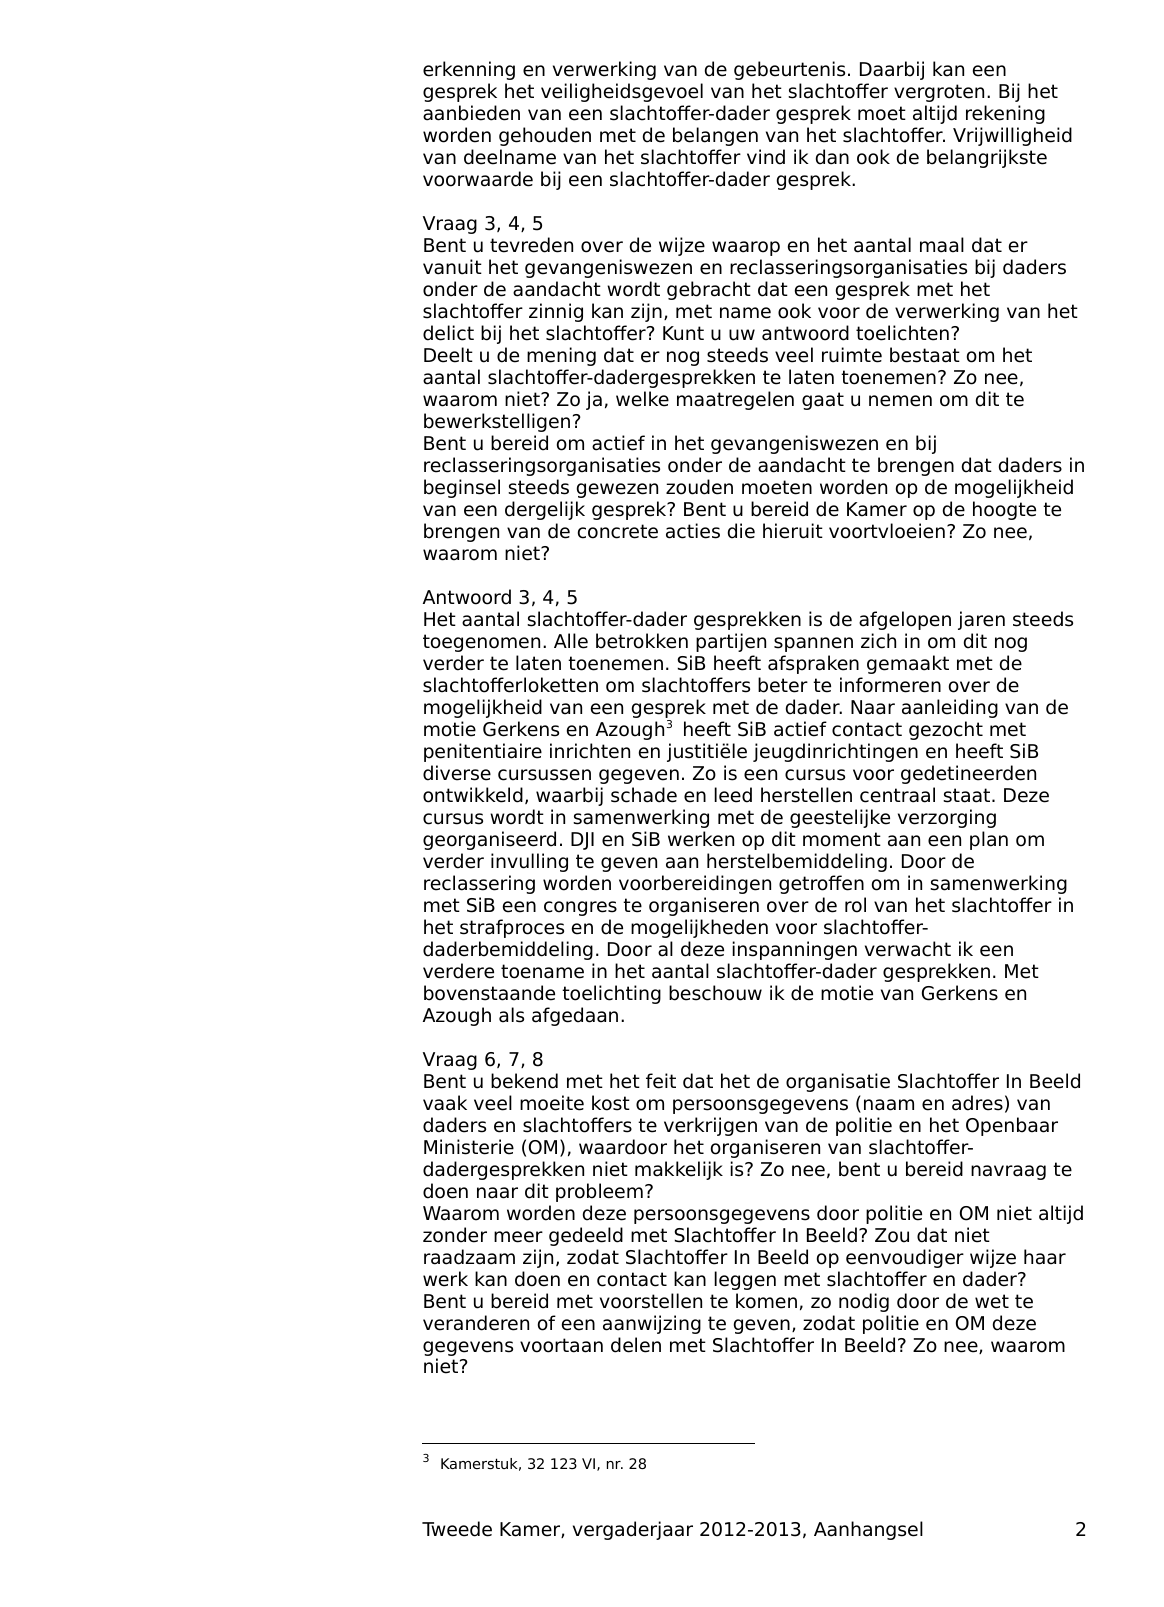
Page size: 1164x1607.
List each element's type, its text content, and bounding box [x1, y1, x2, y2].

text erkenning en verwerking van de gebeurtenis. Daarbij kan een gesprek het veiligheidsgevoel van het slachtoffer vergroten. Bij het aanbieden van een slachtoffer-dader gesprek moet altijd rekening worden gehouden met de belangen van het slachtoffer. Vrijwilligheid van deelname van het slachtoffer vind ik dan ook de belangrijkste voorwaarde bij een slachtoffer-dader gesprek. [422, 59, 1087, 191]
text Bent u bereid met voorstellen te komen, zo nodig door de wet te veranderen of een aanwijzing te geven, zodat politie en OM deze gegevens voortaan delen met Slachtoffer In Beeld? Zo nee, waarom niet? [422, 1291, 1087, 1378]
text Antwoord 3, 4, 5 [422, 587, 1087, 609]
text Kamerstuk, 32 123 VI, nr. 28 [422, 1452, 1087, 1474]
text Bent u bereid om actief in het gevangeniswezen en bij reclasseringsorganisaties onder de aandacht te brengen dat daders in beginsel steeds gewezen zouden moeten worden op de mogelijkheid van een dergelijk gesprek? Bent u bereid de Kamer op de hoogte te brengen van de concrete acties die hieruit voortvloeien? Zo nee, waarom niet? [422, 433, 1087, 565]
text Vraag 3, 4, 5 [422, 213, 1087, 235]
text Deelt u de mening dat er nog steeds veel ruimte bestaat om het aantal slachtoffer-dadergesprekken te laten toenemen? Zo nee, waarom niet? Zo ja, welke maatregelen gaat u nemen om dit te bewerkstelligen? [422, 345, 1087, 433]
text Bent u tevreden over de wijze waarop en het aantal maal dat er vanuit het gevangeniswezen en reclasseringsorganisaties bij daders onder de aandacht wordt gebracht dat een gesprek met het slachtoffer zinnig kan zijn, met name ook voor de verwerking van het delict bij het slachtoffer? Kunt u uw antwoord toelichten? [422, 235, 1087, 345]
text Het aantal slachtoffer-dader gesprekken is de afgelopen jaren steeds toegenomen. Alle betrokken partijen spannen zich in om dit nog verder te laten toenemen. SiB heeft afspraken gemaakt met de slachtofferloketten om slachtoffers beter te informeren over de mogelijkheid van een gesprek met de dader. Naar aanleiding van de motie Gerkens en Azough heeft SiB actief contact gezocht met penitentiaire inrichten en justitiële jeugdinrichtingen en heeft SiB diverse cursussen gegeven. Zo is een cursus voor gedetineerden ontwikkeld, waarbij schade en leed herstellen centraal staat. Deze cursus wordt in samenwerking met de geestelijke verzorging georganiseerd. DJI en SiB werken op dit moment aan een plan om verder invulling te geven aan herstelbemiddeling. Door de reclassering worden voorbereidingen getroffen om in samenwerking met SiB een congres te organiseren over de rol van het slachtoffer in het strafproces en de mogelijkheden voor slachtoffer-daderbemiddeling. Door al deze inspanningen verwacht ik een verdere toename in het aantal slachtoffer-dader gesprekken. Met bovenstaande toelichting beschouw ik de motie van Gerkens en Azough als afgedaan. [422, 609, 1087, 1027]
text Vraag 6, 7, 8 [422, 1049, 1087, 1071]
text Waarom worden deze persoonsgegevens door politie en OM niet altijd zonder meer gedeeld met Slachtoffer In Beeld? Zou dat niet raadzaam zijn, zodat Slachtoffer In Beeld op eenvoudiger wijze haar werk kan doen en contact kan leggen met slachtoffer en dader? [422, 1203, 1087, 1291]
text Bent u bekend met het feit dat het de organisatie Slachtoffer In Beeld vaak veel moeite kost om persoonsgegevens (naam en adres) van daders en slachtoffers te verkrijgen van de politie en het Openbaar Ministerie (OM), waardoor het organiseren van slachtoffer-dadergesprekken niet makkelijk is? Zo nee, bent u bereid navraag te doen naar dit probleem? [422, 1071, 1087, 1203]
